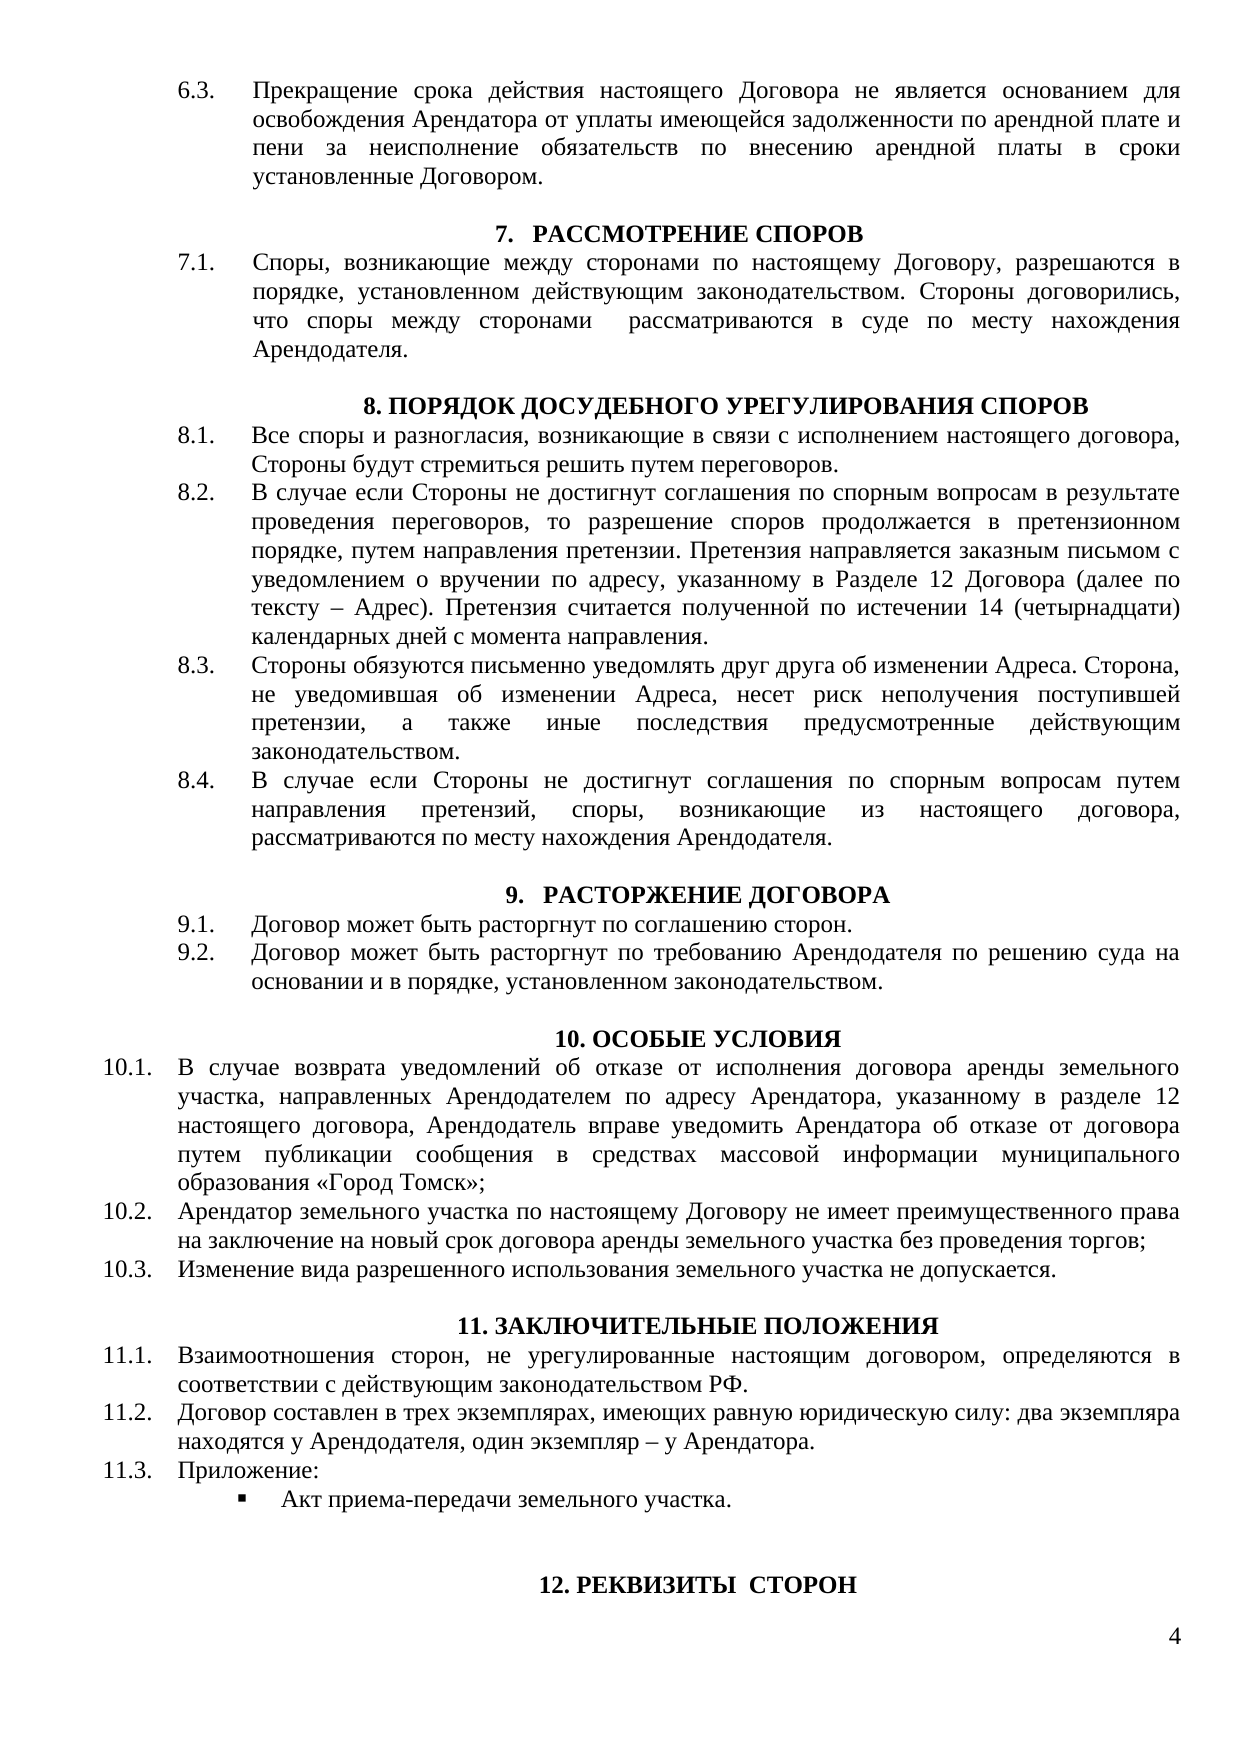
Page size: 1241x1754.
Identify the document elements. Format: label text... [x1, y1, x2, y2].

list Споры, возникающие между сторонами по настоящему Договору, разрешаются в порядке, установленном действующим законодательством. Стороны договорились, что споры между сторонами рассматриваются в суде по месту нахождения Арендодателя. [177, 247, 1181, 362]
text 8.4. В случае если Стороны не достигнут соглашения по спорным вопросам путем направления претензий, споры, возникающие из настоящего договора, рассматриваются по месту нахождения Арендодателя. [177, 765, 1181, 851]
list ОСОБЫЕ УСЛОВИЯ [215, 1024, 1181, 1052]
list Договор составлен в трех экземплярах, имеющих равную юридическую силу: два экземпляра находятся у Арендодателя, один экземпляр – у Арендатора. [102, 1397, 1181, 1455]
list В случае возврата уведомлений об отказе от исполнения договора аренды земельного участка, направленных Арендодателем по адресу Арендатора, указанному в разделе 12 настоящего договора, Арендодатель вправе уведомить Арендатора об отказе от договора путем публикации сообщения в средствах массовой информации муниципального образования «Город Томск»; [102, 1052, 1181, 1196]
text 8.2. В случае если Стороны не достигнут соглашения по спорным вопросам в результате проведения переговоров, то разрешение споров продолжается в претензионном порядке, путем направления претензии. Претензия направляется заказным письмом с уведомлением о вручении по адресу, указанному в Разделе 12 Договора (далее по тексту – Адрес). Претензия считается полученной по истечении 14 (четырнадцати) календарных дней с момента направления. [177, 477, 1181, 650]
text 8.3. Стороны обязуются письменно уведомлять друг друга об изменении Адреса. Сторона, не уведомившая об изменении Адреса, несет риск неполучения поступившей претензии, а также иные последствия предусмотренные действующим законодательством. [177, 650, 1181, 765]
list ЗАКЛЮЧИТЕЛЬНЫЕ ПОЛОЖЕНИЯ [215, 1311, 1181, 1340]
list РЕКВИЗИТЫ СТОРОН [215, 1570, 1181, 1599]
list Изменение вида разрешенного использования земельного участка не допускается. [102, 1254, 1181, 1282]
list Приложение: [102, 1455, 1181, 1484]
list РАСТОРЖЕНИЕ ДОГОВОРА [215, 880, 1181, 909]
list РАССМОТРЕНИЕ СПОРОВ [177, 219, 1181, 247]
list Акт приема-передачи земельного участка. [236, 1484, 1181, 1512]
list Прекращение срока действия настоящего Договора не является основанием для освобождения Арендатора от уплаты имеющейся задолженности по арендной плате и пени за неисполнение обязательств по внесению арендной платы в сроки установленные Договором. [177, 75, 1181, 190]
text 9.2. Договор может быть расторгнут по требованию Арендодателя по решению суда на основании и в порядке, установленном законодательством. [177, 937, 1181, 995]
text 8.1. Все споры и разногласия, возникающие в связи с исполнением настоящего договора, Стороны будут стремиться решить путем переговоров. [177, 420, 1181, 477]
list Арендатор земельного участка по настоящему Договору не имеет преимущественного права на заключение на новый срок договора аренды земельного участка без проведения торгов; [102, 1196, 1181, 1254]
list Взаимоотношения сторон, не урегулированные настоящим договором, определяются в соответствии с действующим законодательством РФ. [102, 1340, 1181, 1397]
text 8. ПОРЯДОК ДОСУДЕБНОГО УРЕГУЛИРОВАНИЯ СПОРОВ [251, 391, 1181, 420]
text 9.1. Договор может быть расторгнут по соглашению сторон. [177, 909, 1181, 937]
